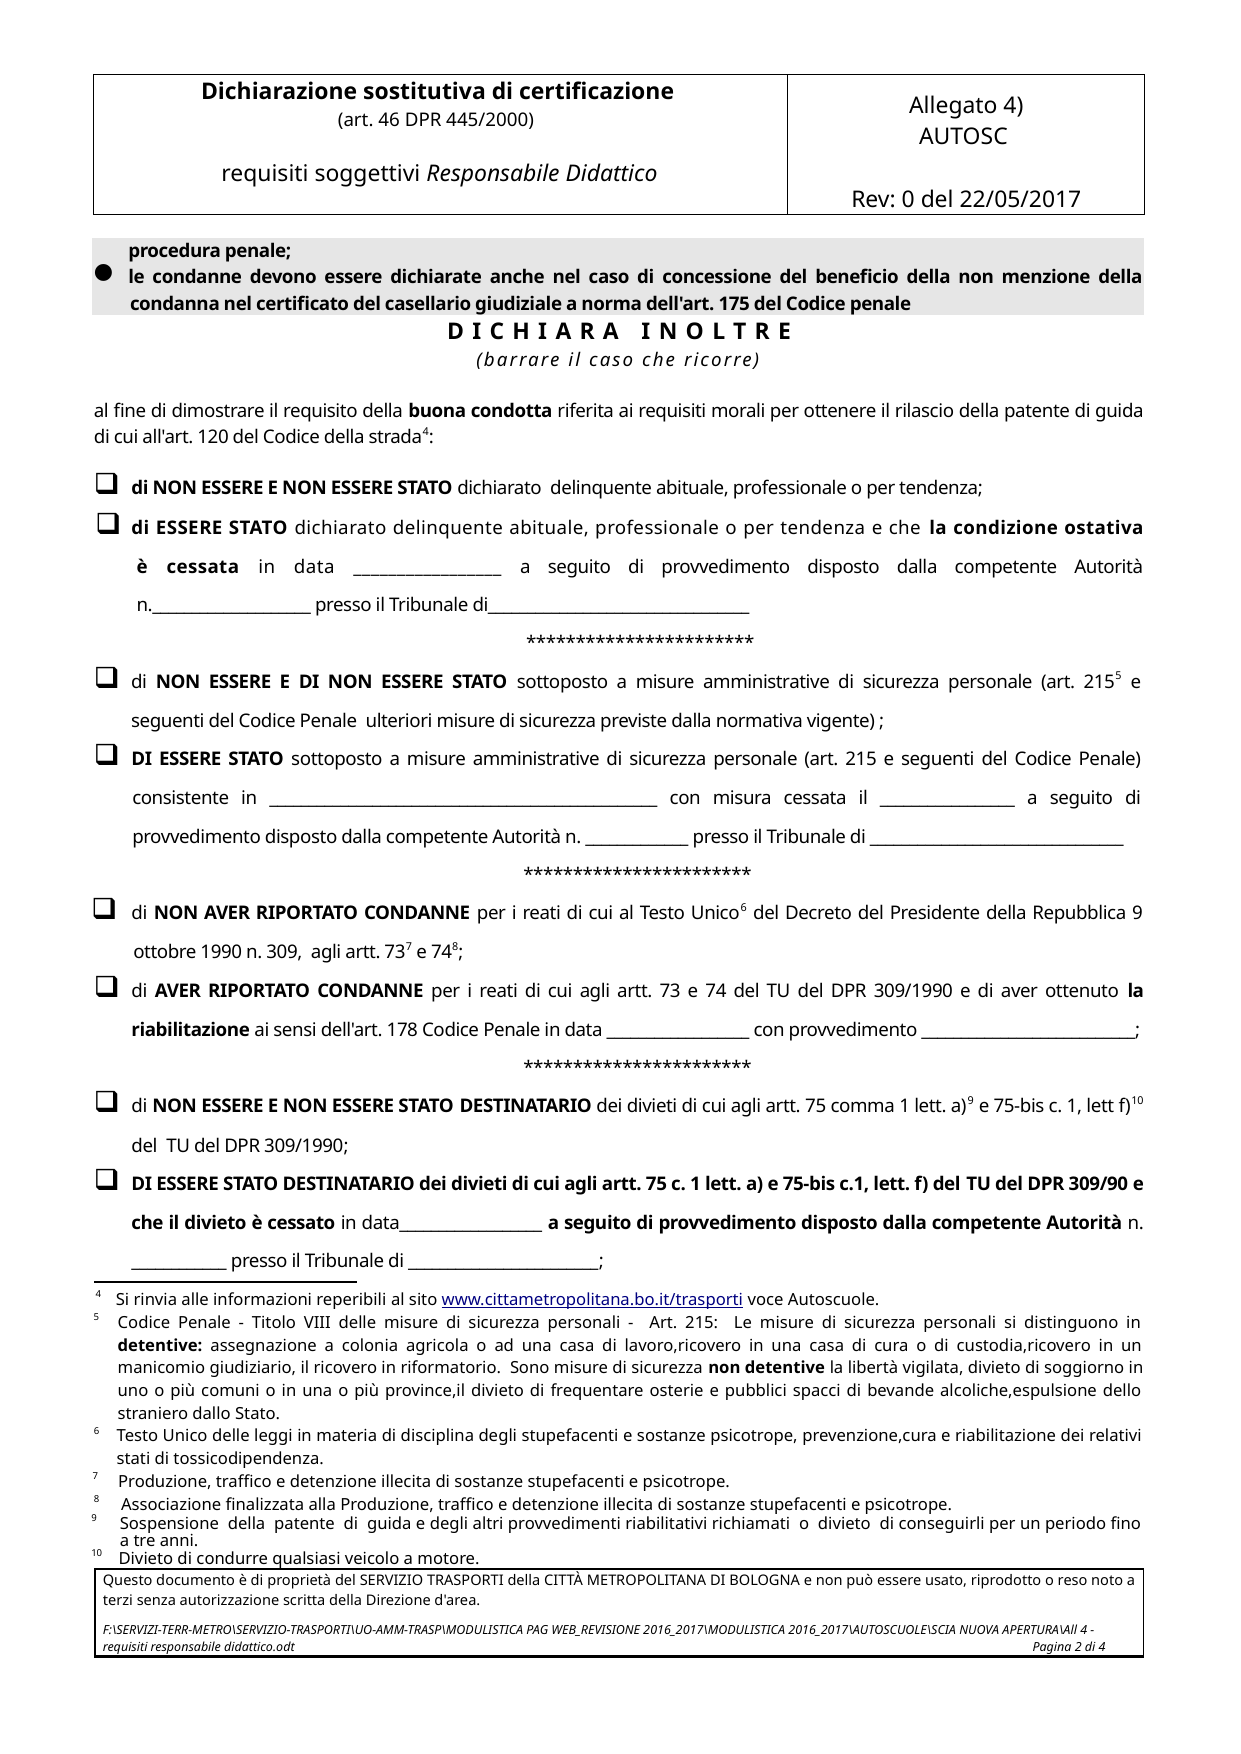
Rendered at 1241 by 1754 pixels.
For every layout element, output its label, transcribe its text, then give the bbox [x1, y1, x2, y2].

list procedura penale; [92, 238, 1144, 263]
list Sospensione della patente di guida e degli altri provvedimenti riabilitativi richiamati o divieto di conseguirli per un periodo fino a tre anni. [91, 1515, 1144, 1550]
text (barrare il caso che ricorre) [94, 347, 1144, 372]
list di ESSERE STATO dichiarato delinquente abituale, professionale o per tendenza e che la condizione ostativa è cessata in data _________________ a seguito di provvedimento disposto dalla competente Autorità n.____________________ presso il Tribunale di_________________________________ [95, 514, 1144, 617]
list di NON ESSERE E NON ESSERE STATO dichiarato delinquente abituale, professionale o per tendenza; [94, 474, 1144, 501]
list di NON ESSERE E DI NON ESSERE STATO sottoposto a misure amministrative di sicurezza personale (art. 215 e seguenti del Codice Penale ulteriori misure di sicurezza previste dalla normativa vigente) ; [94, 668, 1141, 733]
list di AVER RIPORTATO CONDANNE per i reati di cui agli artt. 73 e 74 del TU del DPR 309/1990 e di aver ottenuto la riabilitazione ai sensi dell'art. 178 Codice Penale in data __________________ con provvedimento ___________________________; [94, 977, 1144, 1042]
list DI ESSERE STATO sottoposto a misure amministrative di sicurezza personale (art. 215 e seguenti del Codice Penale) consistente in _________________________________________________ con misura cessata il _________________ a seguito di provvedimento disposto dalla competente Autorità n. _____________ presso il Tribunale di ________________________________ [94, 745, 1142, 848]
list DI ESSERE STATO DESTINATARIO dei divieti di cui agli artt. 75 c. 1 lett. a) e 75-bis c.1, lett. f) del TU del DPR 309/90 e che il divieto è cessato in data__________________ a seguito di provvedimento disposto dalla competente Autorità n. ____________ presso il Tribunale di ________________________; [94, 1170, 1144, 1273]
subtitle DICHIARA INOLTRE [94, 315, 1144, 347]
list Codice Penale - Titolo VIII delle misure di sicurezza personali - Art. 215: Le misure di sicurezza personali si distinguono in detentive: assegnazione a colonia agricola o ad una casa di lavoro,ricovero in una casa di cura o di custodia,ricovero in un manicomio giudiziario, il ricovero in riformatorio. Sono misure di sicurezza non detentive la libertà vigilata, divieto di soggiorno in uno o più comuni o in una o più province,il divieto di frequentare osterie e pubblici spacci di bevande alcoliche,espulsione dello straniero dallo Stato. [93, 1311, 1144, 1424]
list Produzione, traffico e detenzione illecita di sostanze stupefacenti e psicotrope. [92, 1469, 1144, 1492]
list Divieto di condurre qualsiasi veicolo a motore. [91, 1550, 1144, 1568]
list *********************** [95, 630, 1144, 655]
list Associazione finalizzata alla Produzione, traffico e detenzione illecita di sostanze stupefacenti e psicotrope. [94, 1492, 1144, 1515]
list Testo Unico delle leggi in materia di disciplina degli stupefacenti e sostanze psicotrope, prevenzione,cura e riabilitazione dei relativi stati di tossicodipendenza. [94, 1424, 1144, 1469]
list *********************** [94, 861, 1144, 887]
text al fine di dimostrare il requisito della buona condotta riferita ai requisiti morali per ottenere il rilascio della patente di guida di cui all'art. 120 del Codice della strada: [94, 398, 1144, 449]
list di NON ESSERE E NON ESSERE STATO DESTINATARIO dei divieti di cui agli artt. 75 comma 1 lett. a) e 75-bis c. 1, lett f) del TU del DPR 309/1990; [94, 1093, 1144, 1157]
list le condanne devono essere dichiarate anche nel caso di concessione del beneficio della non menzione della condanna nel certificato del casellario giudiziale a norma dell'art. 175 del Codice penale [92, 263, 1144, 315]
list di NON AVER RIPORTATO CONDANNE per i reati di cui al Testo Unico del Decreto del Presidente della Repubblica 9 ottobre 1990 n. 309, agli artt. 73 e 74; [91, 899, 1144, 964]
text Si rinvia alle informazioni reperibili al sito www.cittametropolitana.bo.it/trasporti voce Autoscuole. [95, 1288, 1144, 1311]
list *********************** [94, 1054, 1144, 1080]
